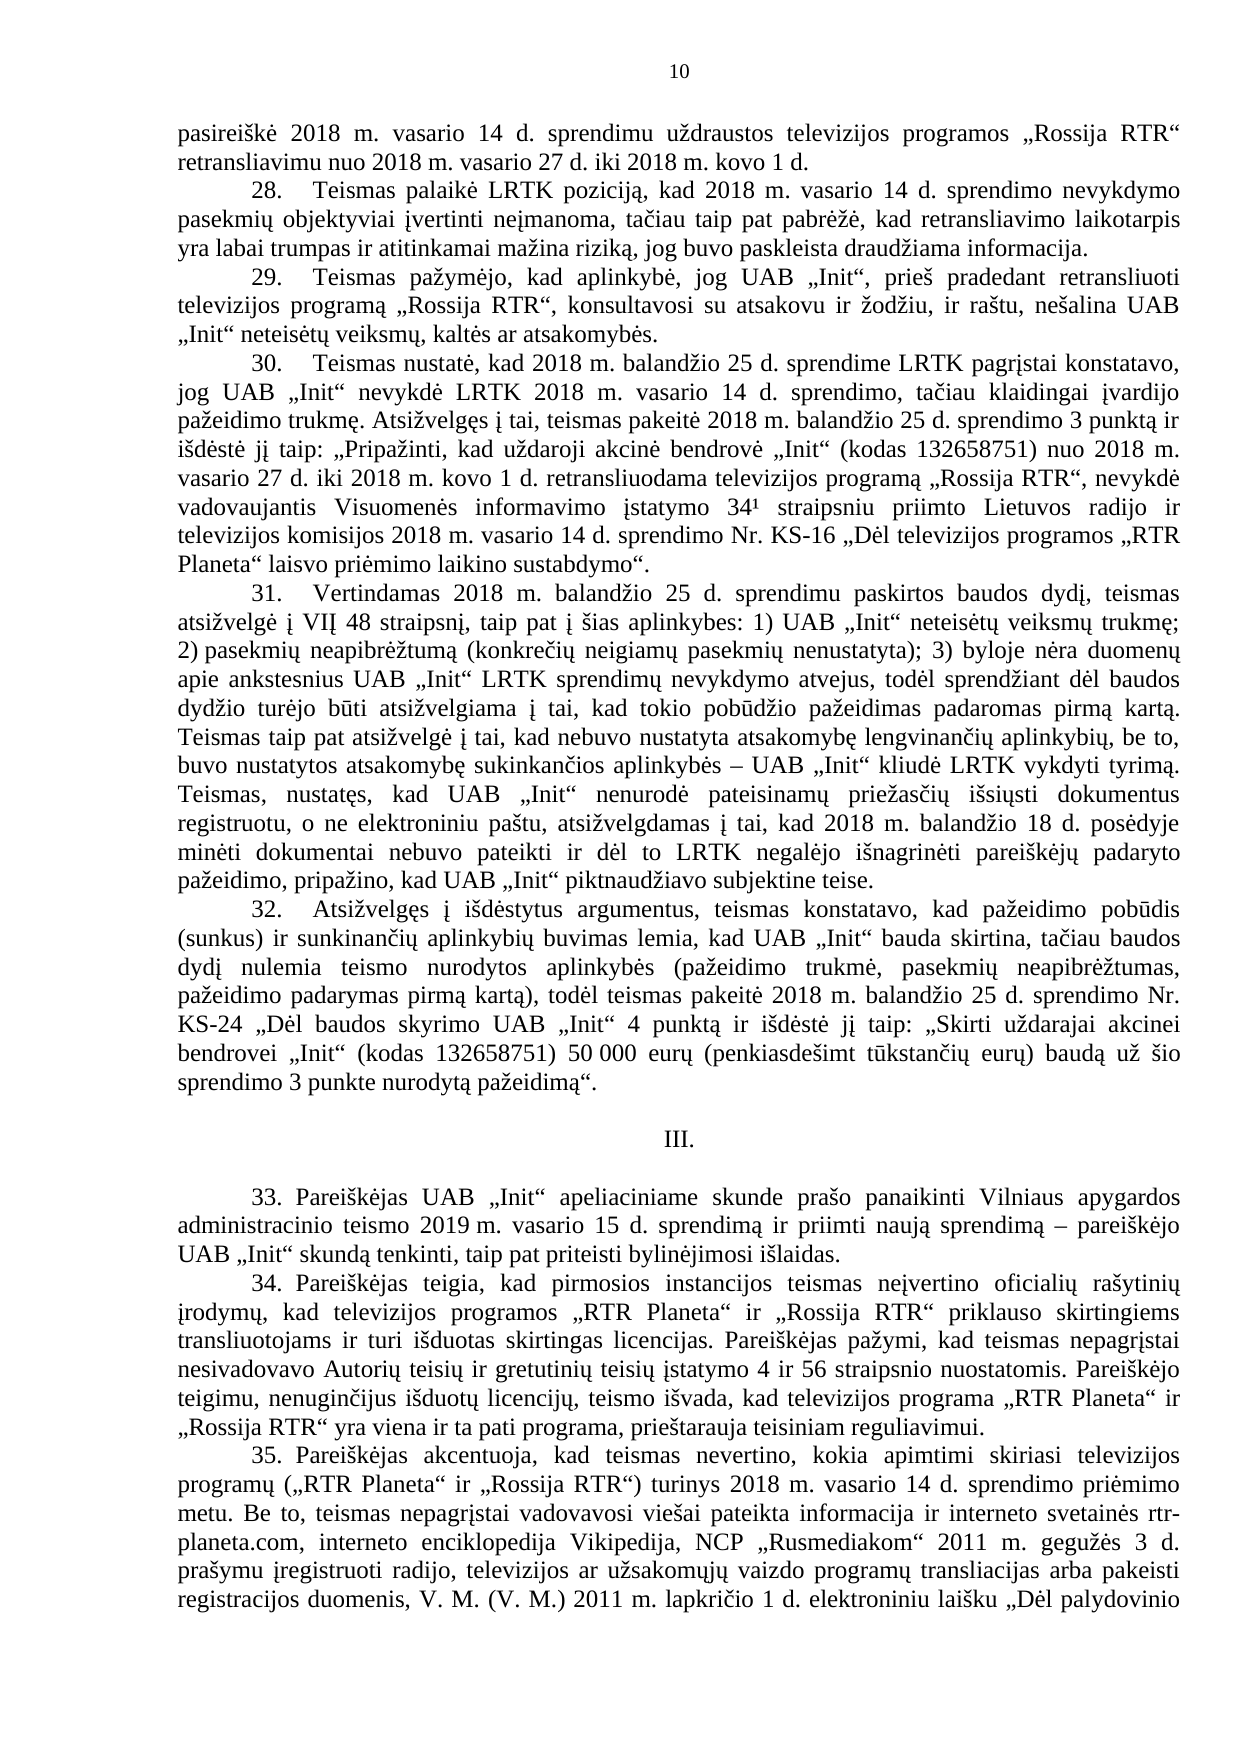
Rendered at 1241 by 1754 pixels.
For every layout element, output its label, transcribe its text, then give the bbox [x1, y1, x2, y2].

text 32. Atsižvelgęs į išdėstytus argumentus, teismas konstatavo, kad pažeidimo pobūdis (sunkus) ir sunkinančių aplinkybių buvimas lemia, kad UAB „Init“ bauda skirtina, tačiau baudos dydį nulemia teismo nurodytos aplinkybės (pažeidimo trukmė, pasekmių neapibrėžtumas, pažeidimo padarymas pirmą kartą), todėl teismas pakeitė 2018 m. balandžio 25 d. sprendimo Nr. KS-24 „Dėl baudos skyrimo UAB „Init“ 4 punktą ir išdėstė jį taip: „Skirti uždarajai akcinei bendrovei „Init“ (kodas 132658751) 50 000 eurų (penkiasdešimt tūkstančių eurų) baudą už šio sprendimo 3 punkte nurodytą pažeidimą“. [177, 894, 1181, 1096]
text 31. Vertindamas 2018 m. balandžio 25 d. sprendimu paskirtos baudos dydį, teismas atsižvelgė į VIĮ 48 straipsnį, taip pat į šias aplinkybes: 1) UAB „Init“ neteisėtų veiksmų trukmę; 2) pasekmių neapibrėžtumą (konkrečių neigiamų pasekmių nenustatyta); 3) byloje nėra duomenų apie ankstesnius UAB „Init“ LRTK sprendimų nevykdymo atvejus, todėl sprendžiant dėl baudos dydžio turėjo būti atsižvelgiama į tai, kad tokio pobūdžio pažeidimas padaromas pirmą kartą. Teismas taip pat atsižvelgė į tai, kad nebuvo nustatyta atsakomybę lengvinančių aplinkybių, be to, buvo nustatytos atsakomybę sukinkančios aplinkybės – UAB „Init“ kliudė LRTK vykdyti tyrimą. Teismas, nustatęs, kad UAB „Init“ nenurodė pateisinamų priežasčių išsiųsti dokumentus registruotu, o ne elektroniniu paštu, atsižvelgdamas į tai, kad 2018 m. balandžio 18 d. posėdyje minėti dokumentai nebuvo pateikti ir dėl to LRTK negalėjo išnagrinėti pareiškėjų padaryto pažeidimo, pripažino, kad UAB „Init“ piktnaudžiavo subjektine teise. [177, 578, 1181, 894]
text 30. Teismas nustatė, kad 2018 m. balandžio 25 d. sprendime LRTK pagrįstai konstatavo, jog UAB „Init“ nevykdė LRTK 2018 m. vasario 14 d. sprendimo, tačiau klaidingai įvardijo pažeidimo trukmę. Atsižvelgęs į tai, teismas pakeitė 2018 m. balandžio 25 d. sprendimo 3 punktą ir išdėstė jį taip: „Pripažinti, kad uždaroji akcinė bendrovė „Init“ (kodas 132658751) nuo 2018 m. vasario 27 d. iki 2018 m. kovo 1 d. retransliuodama televizijos programą „Rossija RTR“, nevykdė vadovaujantis Visuomenės informavimo įstatymo 34¹ straipsniu priimto Lietuvos radijo ir televizijos komisijos 2018 m. vasario 14 d. sprendimo Nr. KS-16 „Dėl televizijos programos „RTR Planeta“ laisvo priėmimo laikino sustabdymo“. [177, 348, 1181, 578]
text 28. Teismas palaikė LRTK poziciją, kad 2018 m. vasario 14 d. sprendimo nevykdymo pasekmių objektyviai įvertinti neįmanoma, tačiau taip pat pabrėžė, kad retransliavimo laikotarpis yra labai trumpas ir atitinkamai mažina riziką, jog buvo paskleista draudžiama informacija. [177, 176, 1181, 262]
text III. [177, 1124, 1181, 1153]
text pasireiškė 2018 m. vasario 14 d. sprendimu uždraustos televizijos programos „Rossija RTR“ retransliavimu nuo 2018 m. vasario 27 d. iki 2018 m. kovo 1 d. [177, 118, 1181, 176]
text 34. Pareiškėjas teigia, kad pirmosios instancijos teismas neįvertino oficialių rašytinių įrodymų, kad televizijos programos „RTR Planeta“ ir „Rossija RTR“ priklauso skirtingiems transliuotojams ir turi išduotas skirtingas licencijas. Pareiškėjas pažymi, kad teismas nepagrįstai nesivadovavo Autorių teisių ir gretutinių teisių įstatymo 4 ir 56 straipsnio nuostatomis. Pareiškėjo teigimu, nenuginčijus išduotų licencijų, teismo išvada, kad televizijos programa „RTR Planeta“ ir „Rossija RTR“ yra viena ir ta pati programa, prieštarauja teisiniam reguliavimui. [177, 1268, 1181, 1441]
text 33. Pareiškėjas UAB „Init“ apeliaciniame skunde prašo panaikinti Vilniaus apygardos administracinio teismo 2019 m. vasario 15 d. sprendimą ir priimti naują sprendimą – pareiškėjo UAB „Init“ skundą tenkinti, taip pat priteisti bylinėjimosi išlaidas. [177, 1182, 1181, 1268]
text 29. Teismas pažymėjo, kad aplinkybė, jog UAB „Init“, prieš pradedant retransliuoti televizijos programą „Rossija RTR“, konsultavosi su atsakovu ir žodžiu, ir raštu, nešalina UAB „Init“ neteisėtų veiksmų, kaltės ar atsakomybės. [177, 262, 1181, 348]
text 35. Pareiškėjas akcentuoja, kad teismas nevertino, kokia apimtimi skiriasi televizijos programų („RTR Planeta“ ir „Rossija RTR“) turinys 2018 m. vasario 14 d. sprendimo priėmimo metu. Be to, teismas nepagrįstai vadovavosi viešai pateikta informacija ir interneto svetainės rtr-planeta.com, interneto enciklopedija Vikipedija, NCP „Rusmediakom“ 2011 m. gegužės 3 d. prašymu įregistruoti radijo, televizijos ar užsakomųjų vaizdo programų transliacijas arba pakeisti registracijos duomenis, V. M. (V. M.) 2011 m. lapkričio 1 d. elektroniniu laišku „Dėl palydovinio [177, 1441, 1181, 1613]
